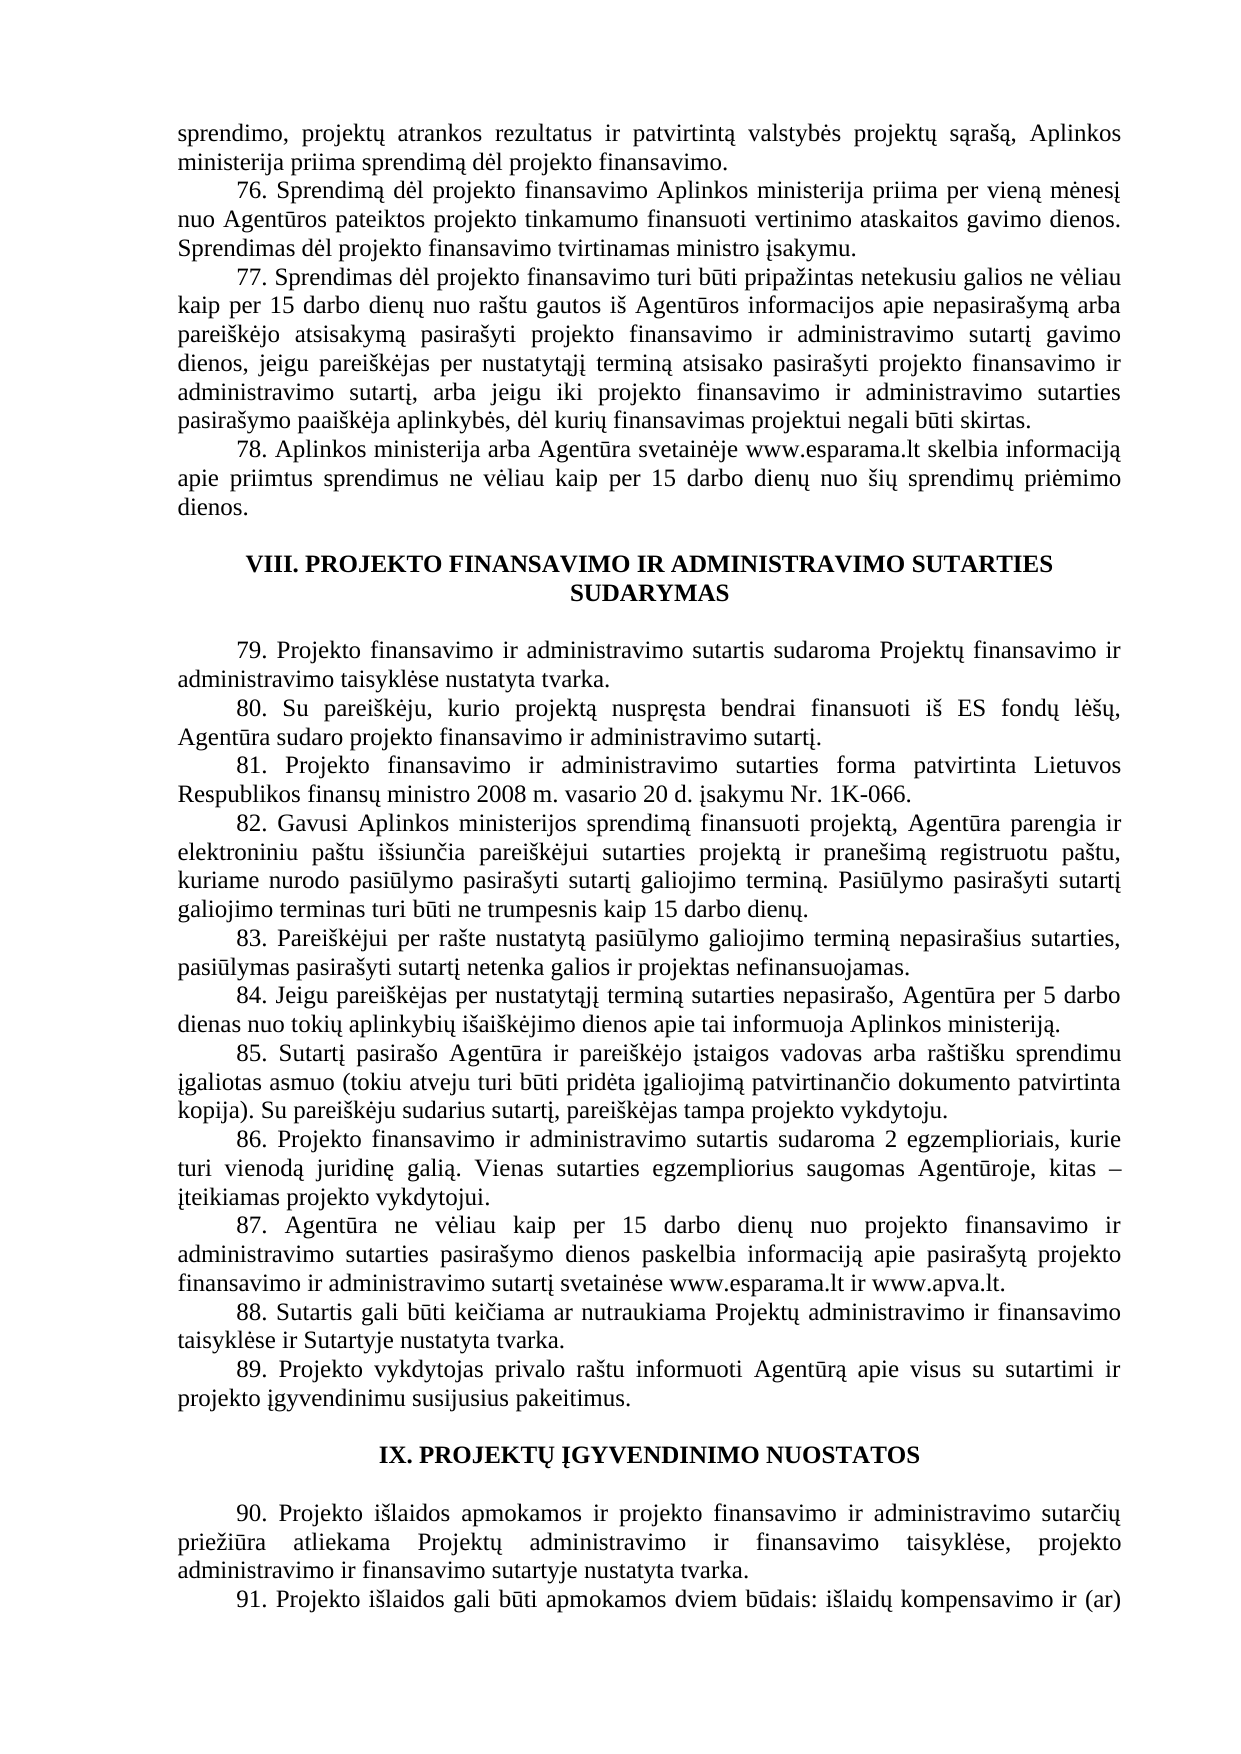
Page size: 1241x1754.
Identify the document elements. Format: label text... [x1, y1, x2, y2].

text sprendimo, projektų atrankos rezultatus ir patvirtintą valstybės projektų sąrašą, Aplinkos ministerija priima sprendimą dėl projekto finansavimo. [177, 118, 1122, 176]
text 91. Projekto išlaidos gali būti apmokamos dviem būdais: išlaidų kompensavimo ir (ar) [177, 1584, 1122, 1613]
text 89. Projekto vykdytojas privalo raštu informuoti Agentūrą apie visus su sutartimi ir projekto įgyvendinimu susijusius pakeitimus. [177, 1354, 1122, 1412]
text 77. Sprendimas dėl projekto finansavimo turi būti pripažintas netekusiu galios ne vėliau kaip per 15 darbo dienų nuo raštu gautos iš Agentūros informacijos apie nepasirašymą arba pareiškėjo atsisakymą pasirašyti projekto finansavimo ir administravimo sutartį gavimo dienos, jeigu pareiškėjas per nustatytąjį terminą atsisako pasirašyti projekto finansavimo ir administravimo sutartį, arba jeigu iki projekto finansavimo ir administravimo sutarties pasirašymo paaiškėja aplinkybės, dėl kurių finansavimas projektui negali būti skirtas. [177, 262, 1122, 434]
text 76. Sprendimą dėl projekto finansavimo Aplinkos ministerija priima per vieną mėnesį nuo Agentūros pateiktos projekto tinkamumo finansuoti vertinimo ataskaitos gavimo dienos. Sprendimas dėl projekto finansavimo tvirtinamas ministro įsakymu. [177, 176, 1122, 262]
text 88. Sutartis gali būti keičiama ar nutraukiama Projektų administravimo ir finansavimo taisyklėse ir Sutartyje nustatyta tvarka. [177, 1297, 1122, 1354]
text 80. Su pareiškėju, kurio projektą nuspręsta bendrai finansuoti iš ES fondų lėšų, Agentūra sudaro projekto finansavimo ir administravimo sutartį. [177, 693, 1122, 751]
text 86. Projekto finansavimo ir administravimo sutartis sudaroma 2 egzemplioriais, kurie turi vienodą juridinę galią. Vienas sutarties egzempliorius saugomas Agentūroje, kitas – įteikiamas projekto vykdytojui. [177, 1124, 1122, 1211]
text 82. Gavusi Aplinkos ministerijos sprendimą finansuoti projektą, Agentūra parengia ir elektroniniu paštu išsiunčia pareiškėjui sutarties projektą ir pranešimą registruotu paštu, kuriame nurodo pasiūlymo pasirašyti sutartį galiojimo terminą. Pasiūlymo pasirašyti sutartį galiojimo terminas turi būti ne trumpesnis kaip 15 darbo dienų. [177, 808, 1122, 923]
text IX. PROJEKTŲ ĮGYVENDINIMO NUOSTATOS [177, 1441, 1122, 1469]
text 90. Projekto išlaidos apmokamos ir projekto finansavimo ir administravimo sutarčių priežiūra atliekama Projektų administravimo ir finansavimo taisyklėse, projekto administravimo ir finansavimo sutartyje nustatyta tvarka. [177, 1498, 1122, 1584]
text 83. Pareiškėjui per rašte nustatytą pasiūlymo galiojimo terminą nepasirašius sutarties, pasiūlymas pasirašyti sutartį netenka galios ir projektas nefinansuojamas. [177, 923, 1122, 981]
text 87. Agentūra ne vėliau kaip per 15 darbo dienų nuo projekto finansavimo ir administravimo sutarties pasirašymo dienos paskelbia informaciją apie pasirašytą projekto finansavimo ir administravimo sutartį svetainėse www.esparama.lt ir www.apva.lt. [177, 1211, 1122, 1297]
text VIII. PROJEKTO FINANSAVIMO IR ADMINISTRAVIMO SUTARTIES SUDARYMAS [177, 549, 1122, 607]
text 81. Projekto finansavimo ir administravimo sutarties forma patvirtinta Lietuvos Respublikos finansų ministro 2008 m. vasario 20 d. įsakymu Nr. 1K-066. [177, 751, 1122, 808]
text 79. Projekto finansavimo ir administravimo sutartis sudaroma Projektų finansavimo ir administravimo taisyklėse nustatyta tvarka. [177, 636, 1122, 693]
text 84. Jeigu pareiškėjas per nustatytąjį terminą sutarties nepasirašo, Agentūra per 5 darbo dienas nuo tokių aplinkybių išaiškėjimo dienos apie tai informuoja Aplinkos ministeriją. [177, 981, 1122, 1038]
text 78. Aplinkos ministerija arba Agentūra svetainėje www.esparama.lt skelbia informaciją apie priimtus sprendimus ne vėliau kaip per 15 darbo dienų nuo šių sprendimų priėmimo dienos. [177, 434, 1122, 521]
text 85. Sutartį pasirašo Agentūra ir pareiškėjo įstaigos vadovas arba raštišku sprendimu įgaliotas asmuo (tokiu atveju turi būti pridėta įgaliojimą patvirtinančio dokumento patvirtinta kopija). Su pareiškėju sudarius sutartį, pareiškėjas tampa projekto vykdytoju. [177, 1038, 1122, 1124]
